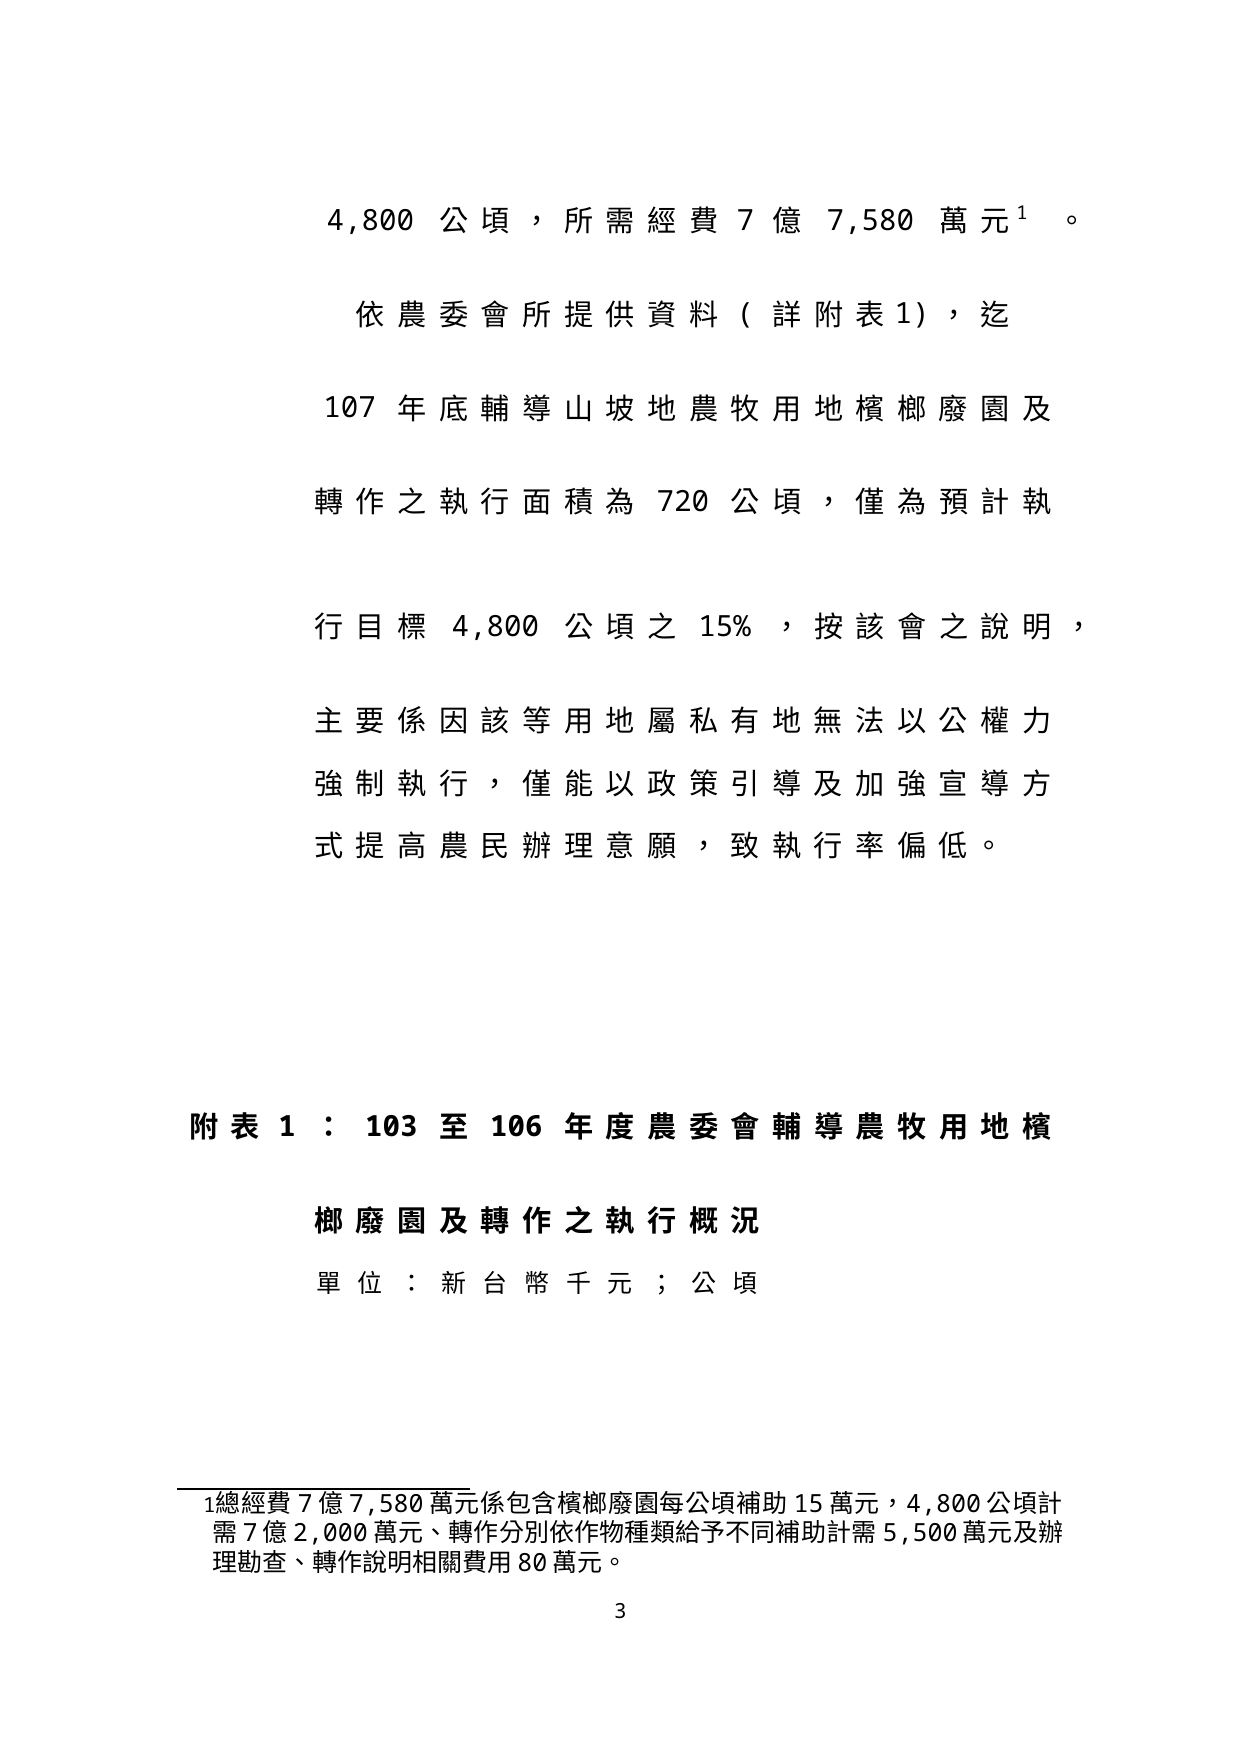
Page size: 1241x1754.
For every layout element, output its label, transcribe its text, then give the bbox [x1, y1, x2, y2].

text 總經費7億7,580萬元係包含檳榔廢園每公頃補助15萬元，4,800公頃計需7億2,000萬元、轉作分別依作物種類給予不同補助計需5,500萬元及辦理勘查、轉作說明相關費用80萬元。 [203, 1489, 1063, 1577]
text 附表1：103至106年度農委會輔導農牧用地檳榔廢園及轉作之執行概況 單位：新台幣千元；公頃 [183, 1052, 1058, 1302]
text 為配合中央癌症防治政策及國土復育，農委會訂定「檳榔管理方案」於103年2月報經行院核定，以加強檳榔生產管制，縮減檳榔種植面積，該管理方案嗣經行政院於105年7月核定修正。依該核定內容所載，執行期間103至106年度，基於水土保持，以山坡地種植檳榔列為優先處理，至一般平地及原住民保留地因分別屬合法土地耕作且較無水土保持之虞、為原住民族傳統產業文化及生活模式，爰列為次優先處理，並訂定農委會輔導山坡地農牧用地檳榔廢園及轉作(位屬土石流潛勢溪流影響範圍、土石流潛勢溪流敏感區及山坡地農牧用地為優先)4年總推動目標為4,800公頃，所需經費7億7,580萬元。 [271, 177, 1058, 240]
text 依農委會所提供資料(詳附表1)，迄107年底輔導山坡地農牧用地檳榔廢園及轉作之執行面積為720公頃，僅為預計執行目標4,800公頃之15%，按該會之說明，主要係因該等用地屬私有地無法以公權力強制執行，僅能以政策引導及加強宣導方式提高農民辦理意願，致執行率偏低。 [271, 240, 1058, 865]
